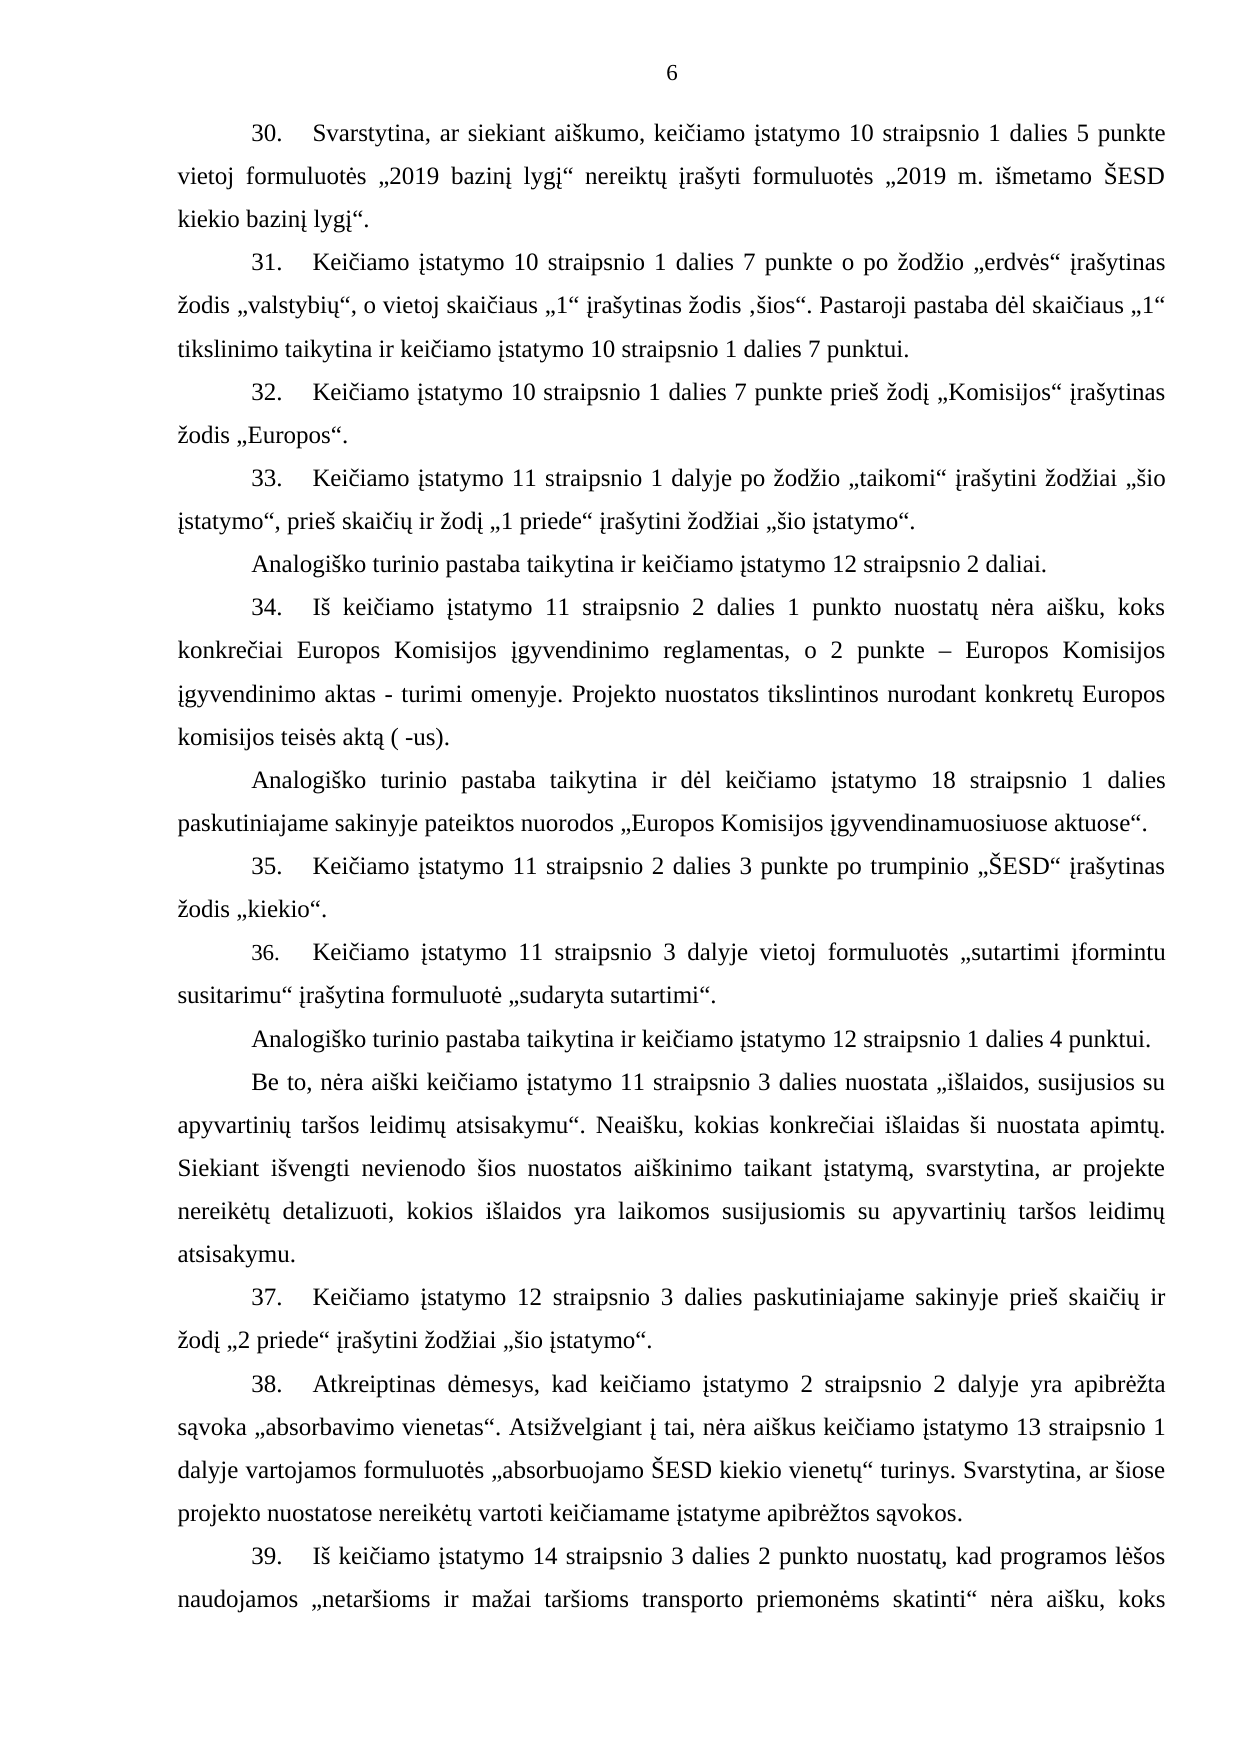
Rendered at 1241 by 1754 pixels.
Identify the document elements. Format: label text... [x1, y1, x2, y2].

list Analogiško turinio pastaba taikytina ir keičiamo įstatymo 12 straipsnio 1 dalies 4 punktui. [251, 1024, 1167, 1052]
list Keičiamo įstatymo 11 straipsnio 1 dalyje po žodžio „taikomi“ įrašytini žodžiai „šio įstatymo“, prieš skaičių ir žodį „1 priede“ įrašytini žodžiai „šio įstatymo“. [177, 463, 1167, 535]
list Iš keičiamo įstatymo 11 straipsnio 2 dalies 1 punkto nuostatų nėra aišku, koks konkrečiai Europos Komisijos įgyvendinimo reglamentas, o 2 punkte – Europos Komisijos įgyvendinimo aktas - turimi omenyje. Projekto nuostatos tikslintinos nurodant konkretų Europos komisijos teisės aktą ( -us). [177, 592, 1167, 751]
list Analogiško turinio pastaba taikytina ir dėl keičiamo įstatymo 18 straipsnio 1 dalies paskutiniajame sakinyje pateiktos nuorodos „Europos Komisijos įgyvendinamuosiuose aktuose“. [177, 765, 1167, 837]
list Keičiamo įstatymo 11 straipsnio 3 dalyje vietoj formuluotės „sutartimi įformintu susitarimu“ įrašytina formuluotė „sudaryta sutartimi“. [177, 937, 1167, 1009]
list Keičiamo įstatymo 11 straipsnio 2 dalies 3 punkte po trumpinio „ŠESD“ įrašytinas žodis „kiekio“. [177, 851, 1167, 923]
list Iš keičiamo įstatymo 14 straipsnio 3 dalies 2 punkto nuostatų, kad programos lėšos naudojamos „netaršioms ir mažai taršioms transporto priemonėms skatinti“ nėra aišku, koks [177, 1541, 1167, 1613]
text Be to, nėra aiški keičiamo įstatymo 11 straipsnio 3 dalies nuostata „išlaidos, susijusios su apyvartinių taršos leidimų atsisakymu“. Neaišku, kokias konkrečiai išlaidas ši nuostata apimtų. Siekiant išvengti nevienodo šios nuostatos aiškinimo taikant įstatymą, svarstytina, ar projekte nereikėtų detalizuoti, kokios išlaidos yra laikomos susijusiomis su apyvartinių taršos leidimų atsisakymu. [177, 1067, 1167, 1268]
list Keičiamo įstatymo 10 straipsnio 1 dalies 7 punkte prieš žodį „Komisijos“ įrašytinas žodis „Europos“. [177, 377, 1167, 449]
list Atkreiptinas dėmesys, kad keičiamo įstatymo 2 straipsnio 2 dalyje yra apibrėžta sąvoka „absorbavimo vienetas“. Atsižvelgiant į tai, nėra aiškus keičiamo įstatymo 13 straipsnio 1 dalyje vartojamos formuluotės „absorbuojamo ŠESD kiekio vienetų“ turinys. Svarstytina, ar šiose projekto nuostatose nereikėtų vartoti keičiamame įstatyme apibrėžtos sąvokos. [177, 1369, 1167, 1527]
list Keičiamo įstatymo 12 straipsnio 3 dalies paskutiniajame sakinyje prieš skaičių ir žodį „2 priede“ įrašytini žodžiai „šio įstatymo“. [177, 1282, 1167, 1354]
list Analogiško turinio pastaba taikytina ir keičiamo įstatymo 12 straipsnio 2 daliai. [251, 549, 1167, 578]
list Svarstytina, ar siekiant aiškumo, keičiamo įstatymo 10 straipsnio 1 dalies 5 punkte vietoj formuluotės „2019 bazinį lygį“ nereiktų įrašyti formuluotės „2019 m. išmetamo ŠESD kiekio bazinį lygį“. [177, 118, 1167, 233]
list Keičiamo įstatymo 10 straipsnio 1 dalies 7 punkte o po žodžio „erdvės“ įrašytinas žodis „valstybių“, o vietoj skaičiaus „1“ įrašytinas žodis ‚šios“. Pastaroji pastaba dėl skaičiaus „1“ tikslinimo taikytina ir keičiamo įstatymo 10 straipsnio 1 dalies 7 punktui. [177, 247, 1167, 362]
